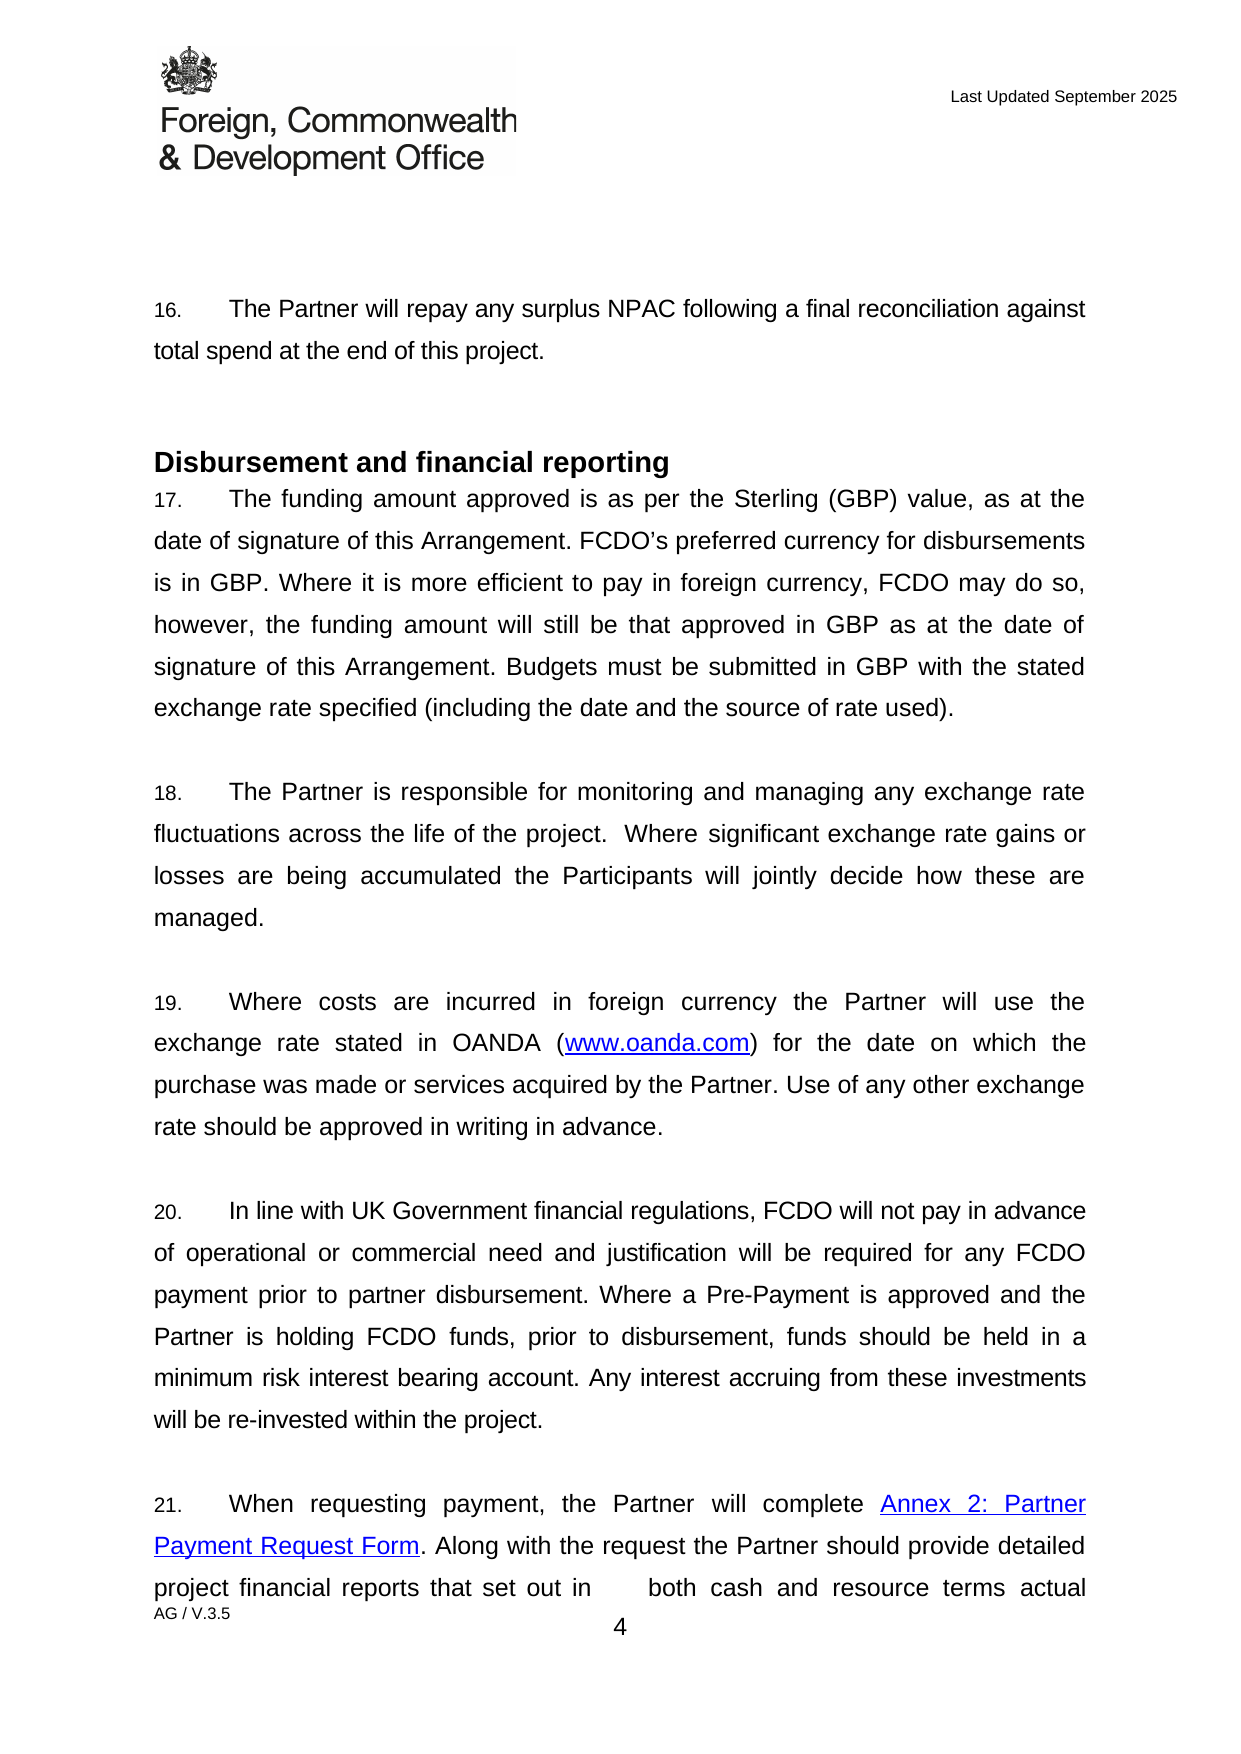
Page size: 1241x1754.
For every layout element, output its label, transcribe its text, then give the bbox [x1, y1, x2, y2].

list In line with UK Government financial regulations, FCDO will not pay in advance of operational or commercial need and justification will be required for any FCDO payment prior to partner disbursement. Where a Pre-Payment is approved and the Partner is holding FCDO funds, prior to disbursement, funds should be held in a minimum risk interest bearing account. Any interest accruing from these investments will be re-invested within the project. [153, 1197, 1087, 1434]
list When requesting payment, the Partner will complete Annex 2: Partner Payment Request Form. Along with the request the Partner should provide detailed project financial reports that set out in both cash and resource terms actual [153, 1490, 1087, 1601]
list The funding amount approved is as per the Sterling (GBP) value, as at the date of signature of this Arrangement. FCDO’s preferred currency for disbursements is in GBP. Where it is more efficient to pay in foreign currency, FCDO may do so, however, the funding amount will still be that approved in GBP as at the date of signature of this Arrangement. Budgets must be submitted in GBP with the stated exchange rate specified (including the date and the source of rate used). [153, 485, 1087, 722]
subtitle Disbursement and financial reporting [153, 446, 1087, 478]
list Where costs are incurred in foreign currency the Partner will use the exchange rate stated in OANDA (www.oanda.com) for the date on which the purchase was made or services acquired by the Partner. Use of any other exchange rate should be approved in writing in advance. [153, 987, 1087, 1141]
picture [157, 46, 517, 176]
list The Partner will repay any surplus NPAC following a final reconciliation against total spend at the end of this project. [153, 295, 1087, 365]
list The Partner is responsible for monitoring and managing any exchange rate fluctuations across the life of the project. Where significant exchange rate gains or losses are being accumulated the Participants will jointly decide how these are managed. [153, 778, 1087, 931]
